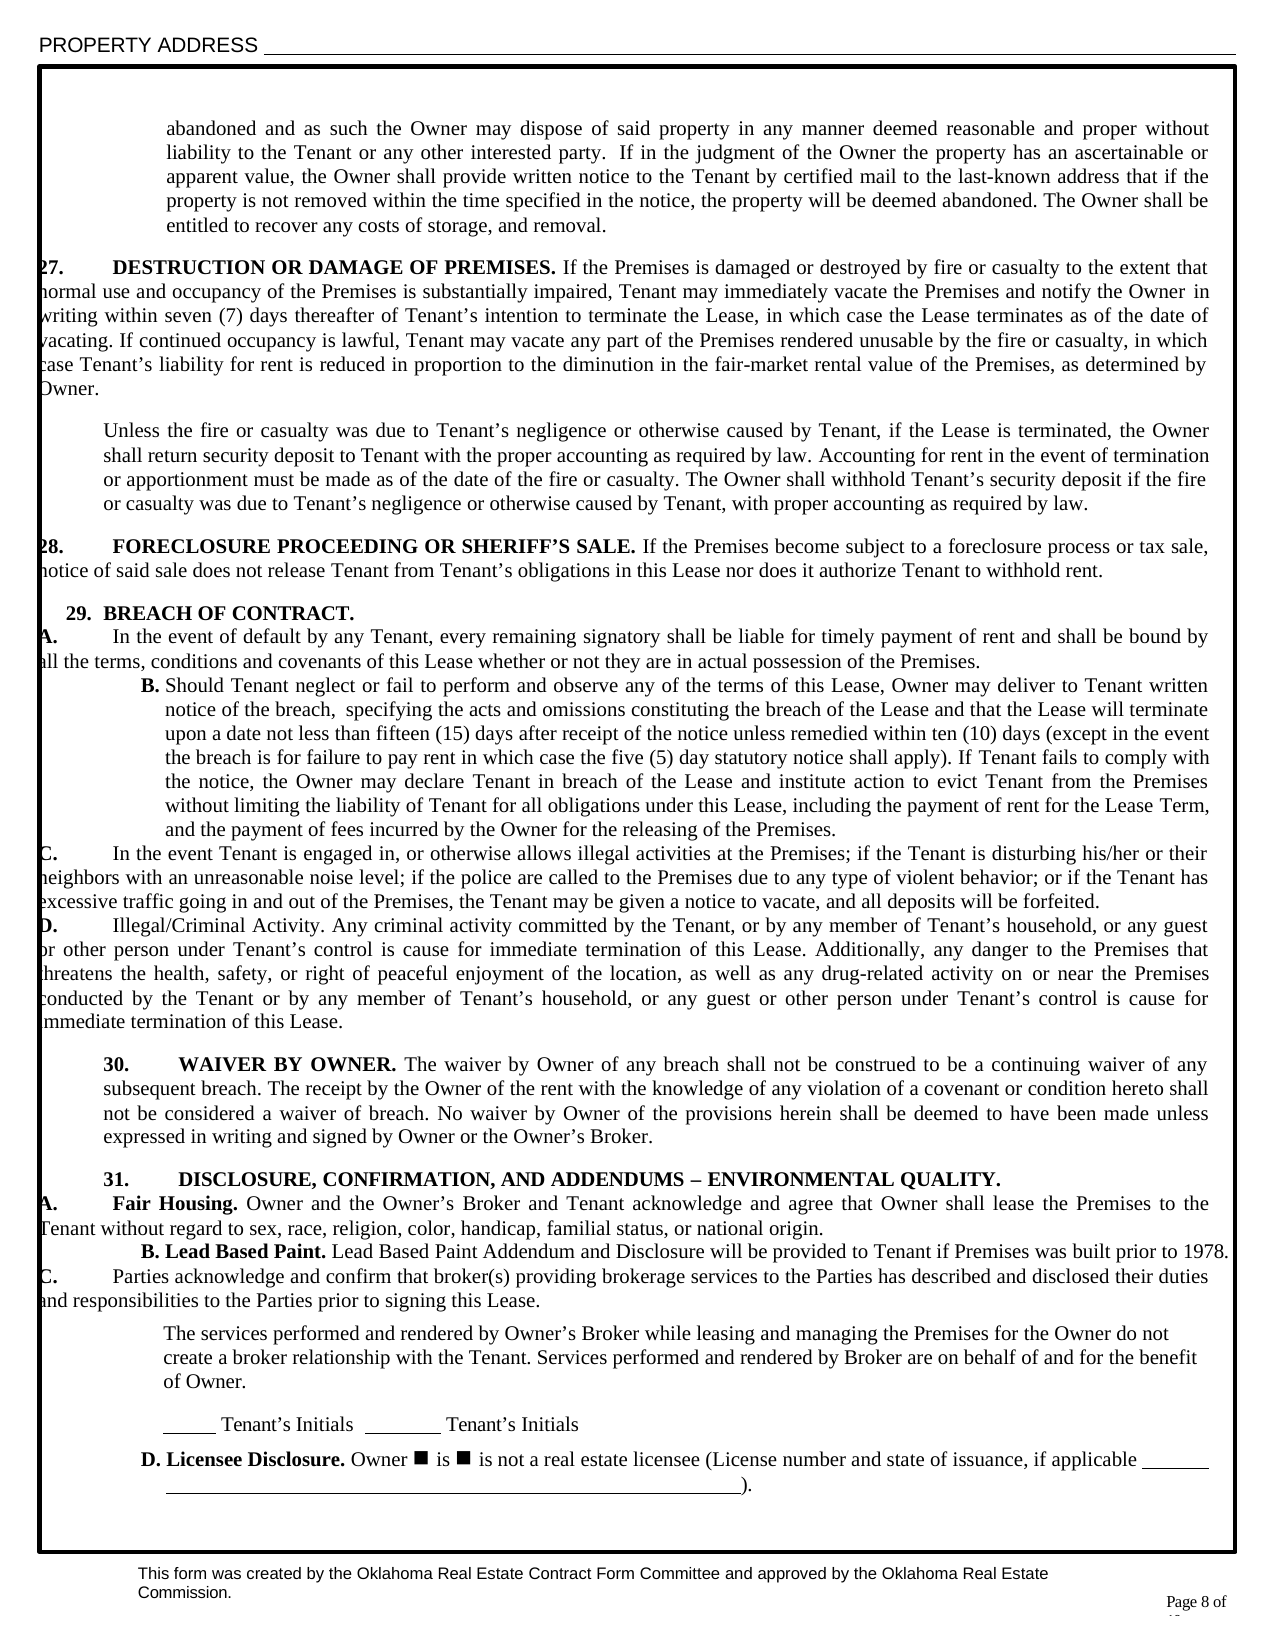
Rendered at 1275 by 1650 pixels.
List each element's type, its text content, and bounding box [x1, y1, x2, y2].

list Illegal/Criminal Activity. Any criminal activity committed by the Tenant, or by any member of Tenant’s household, or any guest or other person under Tenant’s control is cause for immediate termination of this Lease. Additionally, any danger to the Premises that threatens the health, safety, or right of peaceful enjoyment of the location, as well as any drug-related activity on or near the Premises conducted by the Tenant or by any member of Tenant’s household, or any guest or other person under Tenant’s control is cause for immediate termination of this Lease. [42, 913, 1209, 1033]
subtitle BREACH OF CONTRACT. [66, 600, 1233, 624]
text The services performed and rendered by Owner’s Broker while leasing and managing the Premises for the Owner do not create a broker relationship with the Tenant. Services performed and rendered by Broker are on behalf of and for the benefit of Owner. [163, 1321, 1212, 1393]
list WAIVER BY OWNER. The waiver by Owner of any breach shall not be construed to be a continuing waiver of any subsequent breach. The receipt by the Owner of the rent with the knowledge of any violation of a covenant or condition hereto shall not be considered a waiver of breach. No waiver by Owner of the provisions herein shall be deemed to have been made unless expressed in writing and signed by Owner or the Owner’s Broker. [103, 1052, 1210, 1148]
list FORECLOSURE PROCEEDING OR SHERIFF’S SALE. If the Premises become subject to a foreclosure process or tax sale, notice of said sale does not release Tenant from Tenant’s obligations in this Lease nor does it authorize Tenant to withhold rent. [42, 533, 1209, 582]
list Fair Housing. Owner and the Owner’s Broker and Tenant acknowledge and agree that Owner shall lease the Premises to the Tenant without regard to sex, race, religion, color, handicap, familial status, or national origin. [42, 1191, 1210, 1239]
list DESTRUCTION OR DAMAGE OF PREMISES. If the Premises is damaged or destroyed by fire or casualty to the extent that normal use and occupancy of the Premises is substantially impaired, Tenant may immediately vacate the Premises and notify the Owner in writing within seven (7) days thereafter of Tenant’s intention to terminate the Lease, in which case the Lease terminates as of the date of vacating. If continued occupancy is lawful, Tenant may vacate any part of the Premises rendered unusable by the fire or casualty, in which case Tenant’s liability for rent is reduced in proportion to the diminution in the fair-market rental value of the Premises, as determined by Owner. [42, 255, 1209, 400]
list Parties acknowledge and confirm that broker(s) providing brokerage services to the Parties has described and disclosed their duties and responsibilities to the Parties prior to signing this Lease. [42, 1263, 1209, 1312]
list Lead Based Paint. Lead Based Paint Addendum and Disclosure will be provided to Tenant if Premises was built prior to 1978. [141, 1239, 1233, 1263]
list In the event of default by any Tenant, every remaining signatory shall be liable for timely payment of rent and shall be bound by all the terms, conditions and covenants of this Lease whether or not they are in actual possession of the Premises. [42, 624, 1210, 673]
list Should Tenant neglect or fail to perform and observe any of the terms of this Lease, Owner may deliver to Tenant written notice of the breach, specifying the acts and omissions constituting the breach of the Lease and that the Lease will terminate upon a date not less than fifteen (15) days after receipt of the notice unless remedied within ten (10) days (except in the event the breach is for failure to pay rent in which case the five (5) day statutory notice shall apply). If Tenant fails to comply with the notice, the Owner may declare Tenant in breach of the Lease and institute action to evict Tenant from the Premises without limiting the liability of Tenant for all obligations under this Lease, including the payment of rent for the Lease Term, and the payment of fees incurred by the Owner for the releasing of the Premises. [141, 673, 1210, 841]
text ). [166, 1472, 1233, 1496]
list Licensee Disclosure. Owner ■ is ■ is not a real estate licensee (License number and state of issuance, if applicable [141, 1445, 1233, 1472]
text Tenant’s Initials Tenant’s Initials [163, 1412, 1233, 1436]
list In the event Tenant is engaged in, or otherwise allows illegal activities at the Premises; if the Tenant is disturbing his/her or their neighbors with an unreasonable noise level; if the police are called to the Premises due to any type of violent behavior; or if the Tenant has excessive traffic going in and out of the Premises, the Tenant may be given a notice to vacate, and all deposits will be forfeited. [42, 841, 1209, 913]
text abandoned and as such the Owner may dispose of said property in any manner deemed reasonable and proper without liability to the Tenant or any other interested party. If in the judgment of the Owner the property has an ascertainable or apparent value, the Owner shall provide written notice to the Tenant by certified mail to the last-known address that if the property is not removed within the time specified in the notice, the property will be deemed abandoned. The Owner shall be entitled to recover any costs of storage, and removal. [166, 116, 1210, 237]
text Unless the fire or casualty was due to Tenant’s negligence or otherwise caused by Tenant, if the Lease is terminated, the Owner shall return security deposit to Tenant with the proper accounting as required by law. Accounting for rent in the event of termination or apportionment must be made as of the date of the fire or casualty. The Owner shall withhold Tenant’s security deposit if the fire or casualty was due to Tenant’s negligence or otherwise caused by Tenant, with proper accounting as required by law. [103, 418, 1210, 515]
subtitle DISCLOSURE, CONFIRMATION, AND ADDENDUMS – ENVIRONMENTAL QUALITY. [103, 1167, 1233, 1191]
